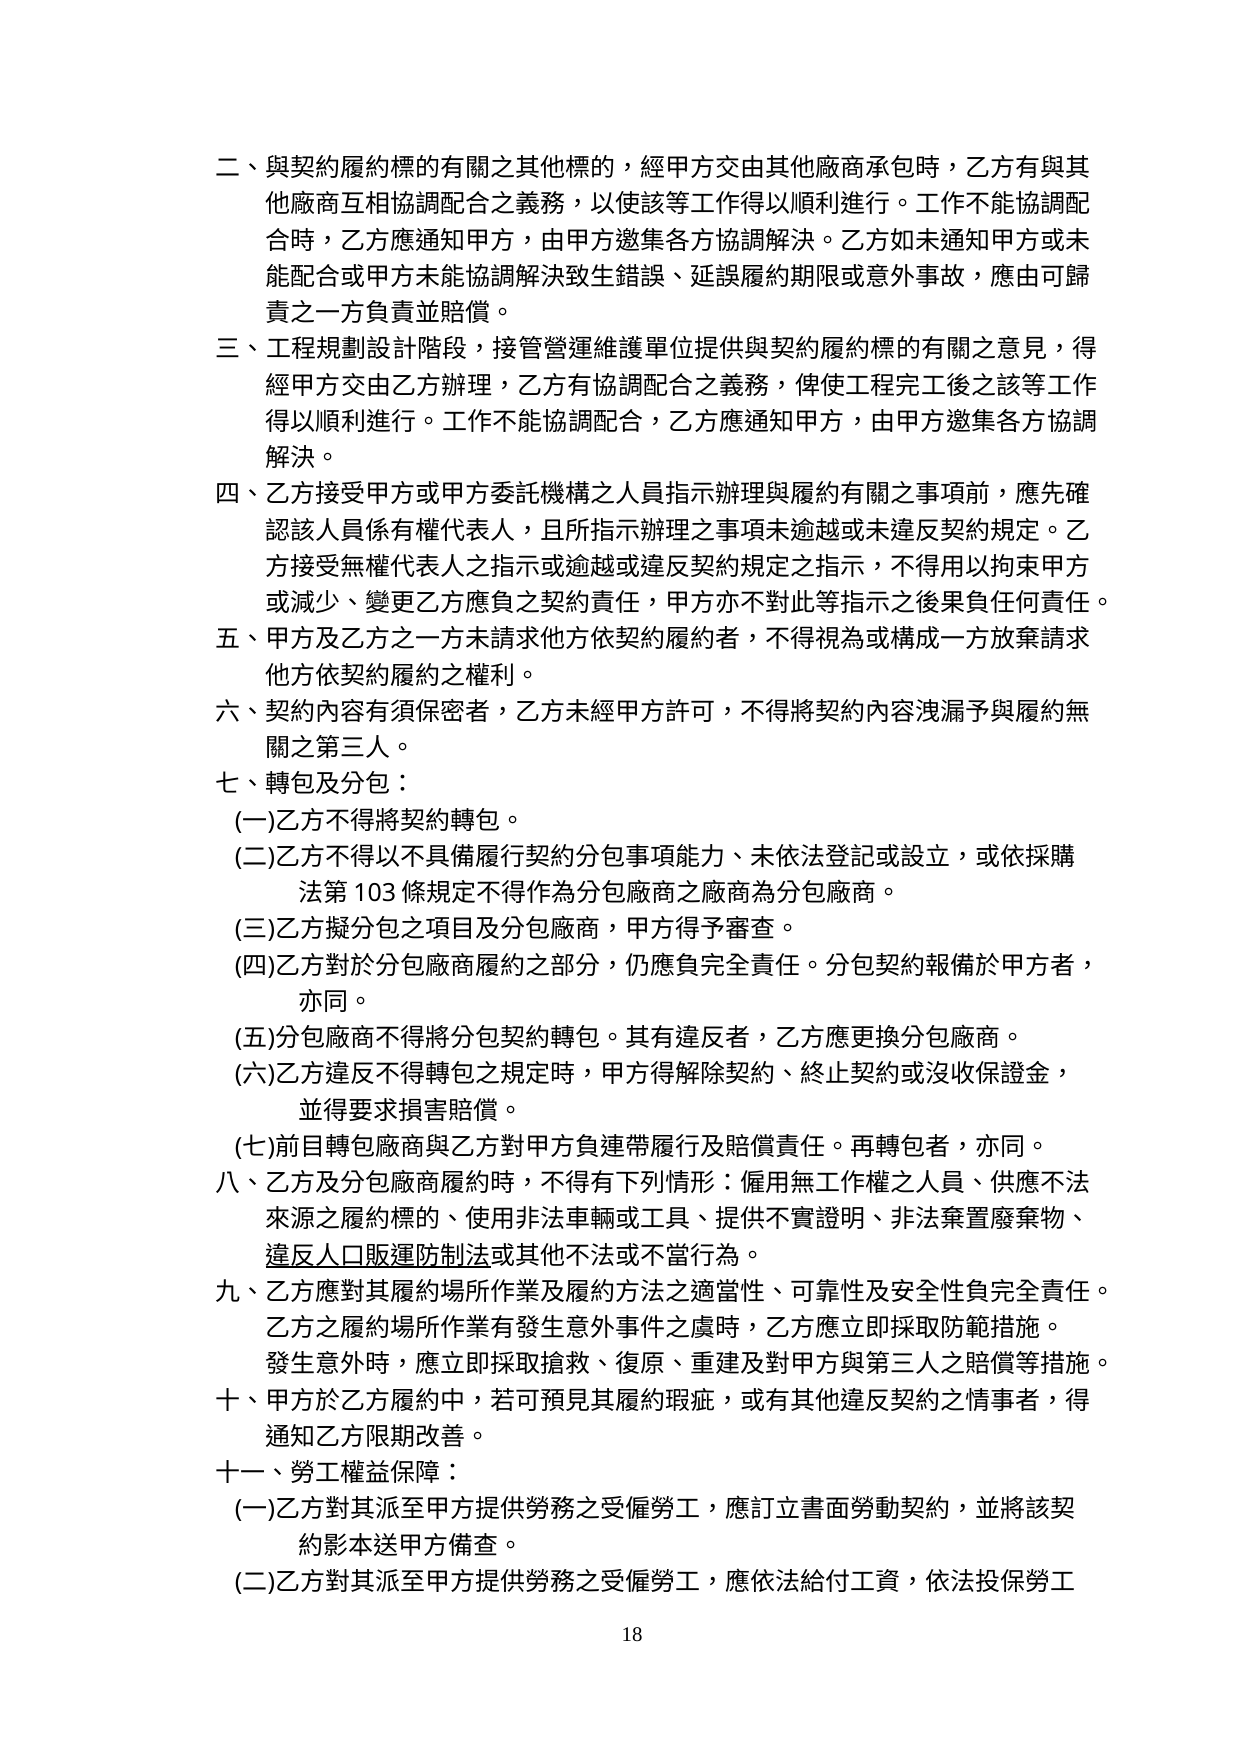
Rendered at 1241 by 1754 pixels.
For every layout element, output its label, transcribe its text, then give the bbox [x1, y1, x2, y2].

text (二)乙方不得以不具備履行契約分包事項能力、未依法登記或設立，或依採購法第103條規定不得作為分包廠商之廠商為分包廠商。 [215, 836, 1098, 909]
text (四)乙方對於分包廠商履約之部分，仍應負完全責任。分包契約報備於甲方者，亦同。 [215, 945, 1098, 1018]
text 七、轉包及分包： [165, 764, 1098, 800]
text (一)乙方對其派至甲方提供勞務之受僱勞工，應訂立書面勞動契約，並將該契約影本送甲方備查。 [215, 1489, 1098, 1561]
text 五、甲方及乙方之一方未請求他方依契約履約者，不得視為或構成一方放棄請求他方依契約履約之權利。 [215, 619, 1098, 691]
text 六、契約內容有須保密者，乙方未經甲方許可，不得將契約內容洩漏予與履約無關之第三人。 [215, 691, 1098, 764]
text (六)乙方違反不得轉包之規定時，甲方得解除契約、終止契約或沒收保證金，並得要求損害賠償。 [215, 1054, 1098, 1126]
text 二、與契約履約標的有關之其他標的，經甲方交由其他廠商承包時，乙方有與其他廠商互相協調配合之義務，以使該等工作得以順利進行。工作不能協調配合時，乙方應通知甲方，由甲方邀集各方協調解決。乙方如未通知甲方或未能配合或甲方未能協調解決致生錯誤、延誤履約期限或意外事故，應由可歸責之一方負責並賠償。 [215, 148, 1098, 329]
text (五)分包廠商不得將分包契約轉包。其有違反者，乙方應更換分包廠商。 [215, 1018, 1098, 1054]
text 九、乙方應對其履約場所作業及履約方法之適當性、可靠性及安全性負完全責任。乙方之履約場所作業有發生意外事件之虞時，乙方應立即採取防範措施。 [215, 1271, 1098, 1344]
text (七)前目轉包廠商與乙方對甲方負連帶履行及賠償責任。再轉包者，亦同。 [215, 1126, 1098, 1163]
text 發生意外時，應立即採取搶救、復原、重建及對甲方與第三人之賠償等措施。 [265, 1344, 1098, 1380]
text 三、工程規劃設計階段，接管營運維護單位提供與契約履約標的有關之意見，得經甲方交由乙方辦理，乙方有協調配合之義務，俾使工程完工後之該等工作得以順利進行。工作不能協調配合，乙方應通知甲方，由甲方邀集各方協調解決。 [215, 329, 1098, 474]
text (一)乙方不得將契約轉包。 [165, 800, 1098, 836]
text 八、乙方及分包廠商履約時，不得有下列情形：僱用無工作權之人員、供應不法來源之履約標的、使用非法車輛或工具、提供不實證明、非法棄置廢棄物、違反人口販運防制法或其他不法或不當行為。 [215, 1163, 1098, 1271]
text 十一、勞工權益保障： [165, 1453, 1098, 1489]
text 十、甲方於乙方履約中，若可預見其履約瑕疵，或有其他違反契約之情事者，得通知乙方限期改善。 [215, 1380, 1098, 1453]
text 四、乙方接受甲方或甲方委託機構之人員指示辦理與履約有關之事項前，應先確認該人員係有權代表人，且所指示辦理之事項未逾越或未違反契約規定。乙方接受無權代表人之指示或逾越或違反契約規定之指示，不得用以拘束甲方或減少、變更乙方應負之契約責任，甲方亦不對此等指示之後果負任何責任。 [215, 474, 1098, 619]
text (三)乙方擬分包之項目及分包廠商，甲方得予審查。 [215, 909, 1098, 945]
text (二)乙方對其派至甲方提供勞務之受僱勞工，應依法給付工資，依法投保勞工 [215, 1561, 1098, 1598]
